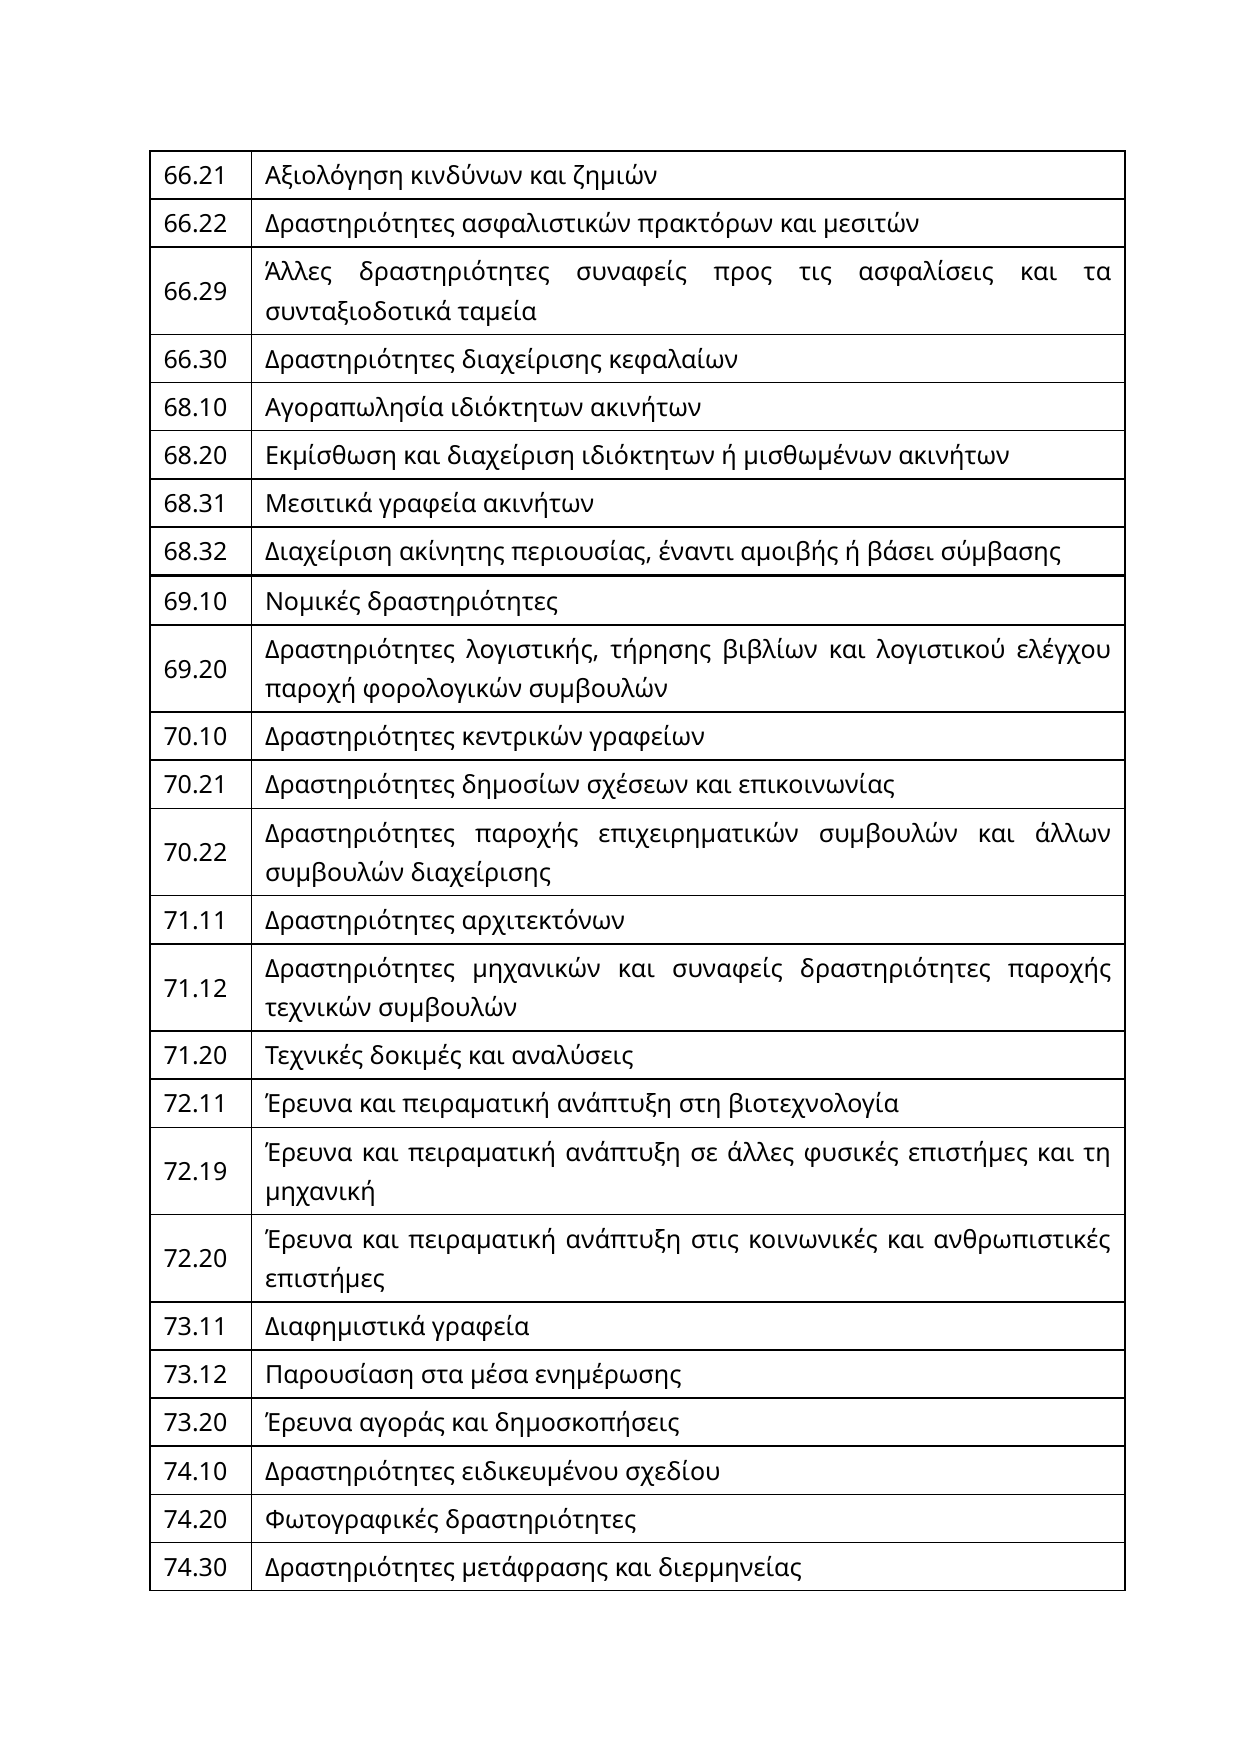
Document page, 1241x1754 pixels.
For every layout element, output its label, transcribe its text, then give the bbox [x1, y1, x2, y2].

table_header 69.10 [151, 577, 251, 624]
table_cell 66.30 [151, 335, 251, 382]
table_cell 71.11 [151, 896, 251, 943]
table_cell Έρευνα αγοράς και δημοσκοπήσεις [252, 1399, 1124, 1445]
table_cell Αγοραπωλησία ιδιόκτητων ακινήτων [252, 383, 1124, 430]
table_cell 72.19 [151, 1128, 251, 1214]
table_cell Διαφημιστικά γραφεία [252, 1303, 1124, 1349]
table_cell 71.20 [151, 1032, 251, 1078]
table_cell 71.12 [151, 945, 251, 1030]
table_cell Έρευνα και πειραματική ανάπτυξη στη βιοτεχνολογία [252, 1080, 1124, 1126]
table_cell 73.20 [151, 1399, 251, 1445]
table_cell Τεχνικές δοκιμές και αναλύσεις [252, 1032, 1124, 1078]
table_cell Δραστηριότητες λογιστικής, τήρησης βιβλίων και λογιστικού ελέγχου παροχή φορολογικών συμβουλών [252, 626, 1124, 711]
table_cell 66.22 [151, 200, 251, 246]
table_cell 70.21 [151, 761, 251, 807]
table_header Νομικές δραστηριότητες [252, 577, 1124, 624]
table_cell Δραστηριότητες διαχείρισης κεφαλαίων [252, 335, 1124, 382]
table_cell 73.12 [151, 1351, 251, 1397]
table_cell Διαχείριση ακίνητης περιουσίας, έναντι αμοιβής ή βάσει σύμβασης [252, 528, 1124, 574]
table_cell 72.20 [151, 1215, 251, 1301]
table_cell 69.20 [151, 626, 251, 711]
table_cell Μεσιτικά γραφεία ακινήτων [252, 480, 1124, 526]
table_cell Δραστηριότητες παροχής επιχειρηματικών συμβουλών και άλλων συμβουλών διαχείρισης [252, 809, 1124, 895]
table_cell Δραστηριότητες αρχιτεκτόνων [252, 896, 1124, 943]
table_cell Φωτογραφικές δραστηριότητες [252, 1495, 1124, 1542]
table_cell 72.11 [151, 1080, 251, 1126]
table_cell 68.32 [151, 528, 251, 574]
table_cell 70.10 [151, 713, 251, 759]
table_cell 66.21 [151, 152, 251, 198]
table_cell Δραστηριότητες ασφαλιστικών πρακτόρων και μεσιτών [252, 200, 1124, 246]
table_cell Δραστηριότητες μηχανικών και συναφείς δραστηριότητες παροχής τεχνικών συμβουλών [252, 945, 1124, 1030]
table_cell 74.20 [151, 1495, 251, 1542]
table_cell Δραστηριότητες δημοσίων σχέσεων και επικοινωνίας [252, 761, 1124, 807]
table_cell 70.22 [151, 809, 251, 895]
table_cell Δραστηριότητες μετάφρασης και διερμηνείας [252, 1543, 1124, 1590]
table_cell Αξιολόγηση κινδύνων και ζημιών [252, 152, 1124, 198]
table_cell Έρευνα και πειραματική ανάπτυξη σε άλλες φυσικές επιστήμες και τη μηχανική [252, 1128, 1124, 1214]
table_cell 68.31 [151, 480, 251, 526]
table_cell Άλλες δραστηριότητες συναφείς προς τις ασφαλίσεις και τα συνταξιοδοτικά ταμεία [252, 248, 1124, 333]
table_cell Παρουσίαση στα μέσα ενημέρωσης [252, 1351, 1124, 1397]
table_cell 68.20 [151, 431, 251, 478]
table_cell 74.10 [151, 1447, 251, 1493]
table_cell 68.10 [151, 383, 251, 430]
table_cell Έρευνα και πειραματική ανάπτυξη στις κοινωνικές και ανθρωπιστικές επιστήμες [252, 1215, 1124, 1301]
table_cell 73.11 [151, 1303, 251, 1349]
table_cell 74.30 [151, 1543, 251, 1590]
table_cell 66.29 [151, 248, 251, 333]
table_cell Δραστηριότητες ειδικευμένου σχεδίου [252, 1447, 1124, 1493]
table_cell Εκμίσθωση και διαχείριση ιδιόκτητων ή μισθωμένων ακινήτων [252, 431, 1124, 478]
table_cell Δραστηριότητες κεντρικών γραφείων [252, 713, 1124, 759]
